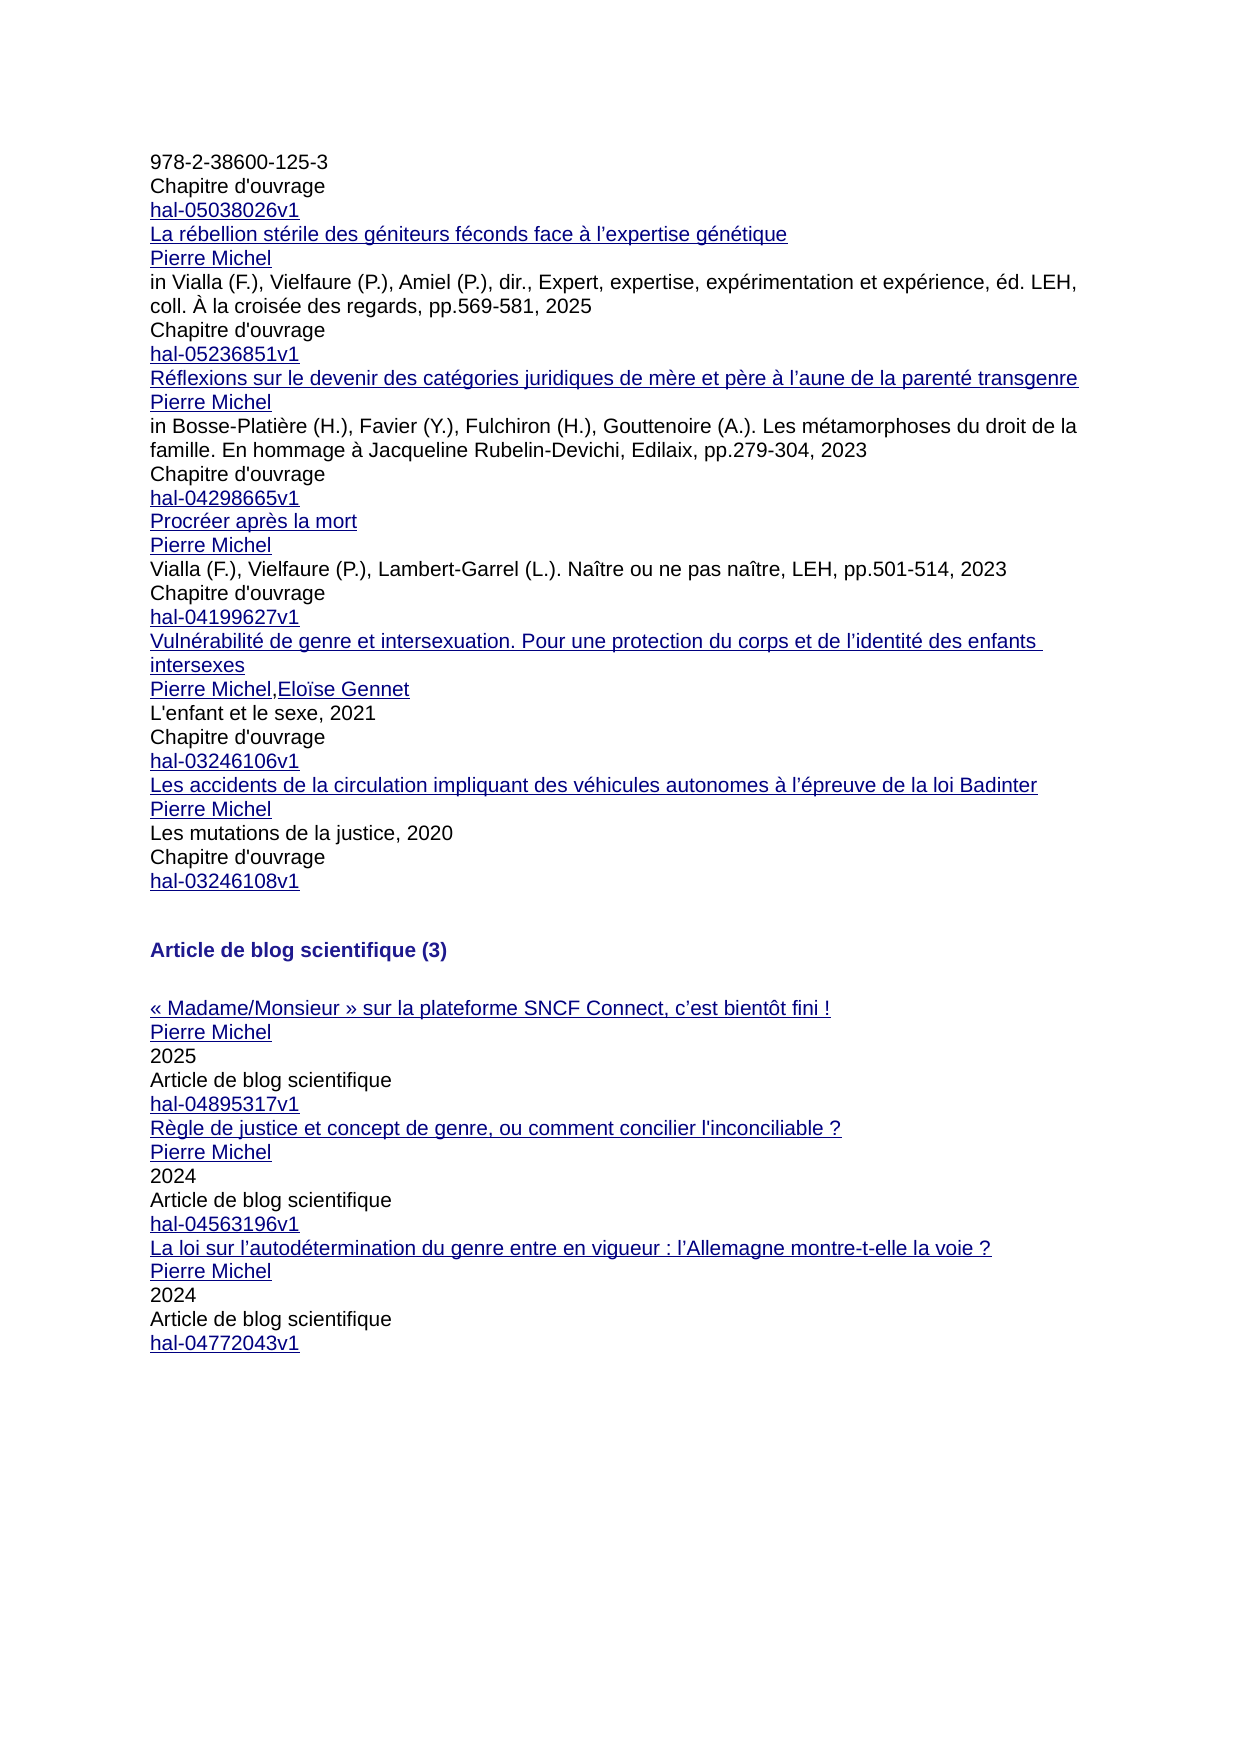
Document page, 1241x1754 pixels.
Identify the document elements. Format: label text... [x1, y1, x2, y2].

table_header « Madame/Monsieur » sur la plateforme SNCF Connect, c’est bientôt fini ! Pierre Michel 2025 Article de blog scientifique hal-04895317v1 [150, 996, 1090, 1116]
subtitle Article de blog scientifique (3) [150, 937, 1090, 961]
table_cell Réflexions sur le devenir des catégories juridiques de mère et père à l’aune de la parenté transgenre Pierre Michel in Bosse-Platière (H.), Favier (Y.), Fulchiron (H.), Gouttenoire (A.). Les métamorphoses du droit de la famille. En hommage à Jacqueline Rubelin-Devichi, Edilaix, pp.279-304, 2023 Chapitre d'ouvrage hal-04298665v1 [150, 366, 1090, 509]
table_cell La révision fantasmée de la notion de personne à l’ère des intelligences artificielles Pierre Michel in Chovet (M.), Soenens (I.), Dartigue (G.), Hlil-Amesland (A.), Suils Porte (M.), dir.,. Variations juridiques autour de la personne, Mare & Martin; coll. Droit & Science politique, pp.237-253, 2025, 978-2-38600-125-3 Chapitre d'ouvrage hal-05038026v1 [150, 150, 1090, 222]
table_cell La loi sur l’autodétermination du genre entre en vigueur : l’Allemagne montre-t-elle la voie ? Pierre Michel 2024 Article de blog scientifique hal-04772043v1 [150, 1235, 1090, 1355]
table_cell Règle de justice et concept de genre, ou comment concilier l'inconciliable ? Pierre Michel 2024 Article de blog scientifique hal-04563196v1 [150, 1116, 1090, 1235]
table_cell Vulnérabilité de genre et intersexuation. Pour une protection du corps et de l’identité des enfants intersexes Pierre Michel,Eloïse Gennet L'enfant et le sexe, 2021 Chapitre d'ouvrage hal-03246106v1 [150, 629, 1090, 773]
table_cell La rébellion stérile des géniteurs féconds face à l’expertise génétique Pierre Michel in Vialla (F.), Vielfaure (P.), Amiel (P.), dir., Expert, expertise, expérimentation et expérience, éd. LEH, coll. À la croisée des regards, pp.569-581, 2025 Chapitre d'ouvrage hal-05236851v1 [150, 222, 1090, 366]
table_cell Procréer après la mort Pierre Michel Vialla (F.), Vielfaure (P.), Lambert-Garrel (L.). Naître ou ne pas naître, LEH, pp.501-514, 2023 Chapitre d'ouvrage hal-04199627v1 [150, 509, 1090, 629]
table_cell Les accidents de la circulation impliquant des véhicules autonomes à l’épreuve de la loi Badinter Pierre Michel Les mutations de la justice, 2020 Chapitre d'ouvrage hal-03246108v1 [150, 773, 1090, 893]
